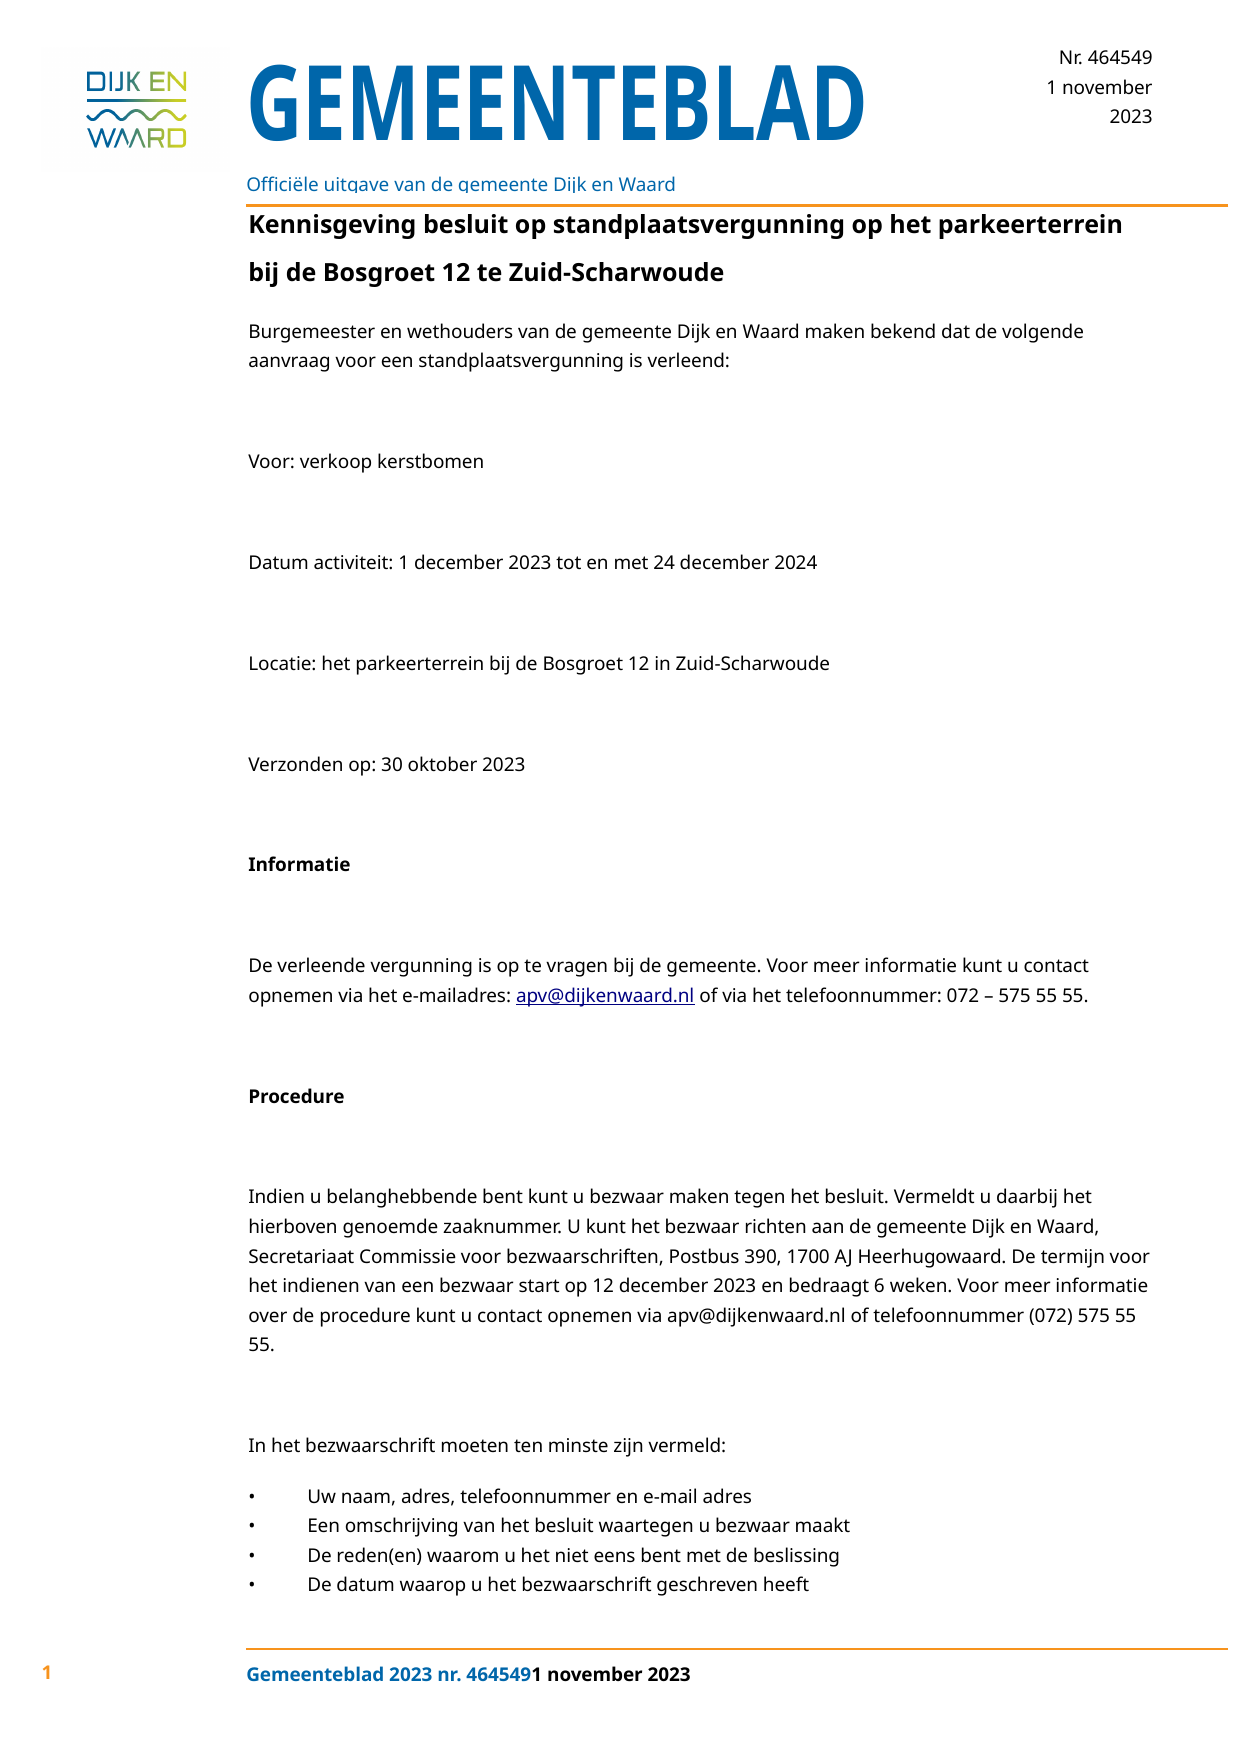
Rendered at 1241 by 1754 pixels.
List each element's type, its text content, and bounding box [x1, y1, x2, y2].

text Locatie: het parkeerterrein bij de Bosgroet 12 in Zuid-Scharwoude [248, 650, 1152, 676]
list Een omschrijving van het besluit waartegen u bezwaar maakt [248, 1512, 1152, 1538]
text Burgemeester en wethouders van de gemeente Dijk en Waard maken bekend dat de volgende aanvraag voor een standplaatsvergunning is verleend: [248, 318, 1152, 373]
text Voor: verkoop kerstbomen [248, 448, 1152, 474]
picture [41, 47, 231, 172]
text Procedure [248, 1083, 1152, 1109]
list De reden(en) waarom u het niet eens bent met de beslissing [248, 1542, 1152, 1568]
text Kennisgeving besluit op standplaatsvergunning op het parkeerterrein bij de Bosgroet 12 te Zuid-Scharwoude [248, 207, 1152, 288]
list Uw naam, adres, telefoonnummer en e-mail adres [248, 1483, 1152, 1509]
text Verzonden op: 30 oktober 2023 [248, 751, 1152, 777]
text Informatie [248, 852, 1152, 877]
text In het bezwaarschrift moeten ten minste zijn vermeld: [248, 1432, 1152, 1458]
text Datum activiteit: 1 december 2023 tot en met 24 december 2024 [248, 549, 1152, 575]
text De verleende vergunning is op te vragen bij de gemeente. Voor meer informatie kunt u contact opnemen via het e-mailadres: apv@dijkenwaard.nl of via het telefoonnummer: 072 – 575 55 55. [248, 952, 1152, 1008]
text Indien u belanghebbende bent kunt u bezwaar maken tegen het besluit. Vermeldt u daarbij het hierboven genoemde zaaknummer. U kunt het bezwaar richten aan de gemeente Dijk en Waard, Secretariaat Commissie voor bezwaarschriften, Postbus 390, 1700 AJ Heerhugowaard. De termijn voor het indienen van een bezwaar start op 12 december 2023 en bedraagt 6 weken. Voor meer informatie over de procedure kunt u contact opnemen via apv@dijkenwaard.nl of telefoonnummer (072) 575 55 55. [248, 1184, 1152, 1357]
list De datum waarop u het bezwaarschrift geschreven heeft [248, 1572, 1152, 1597]
